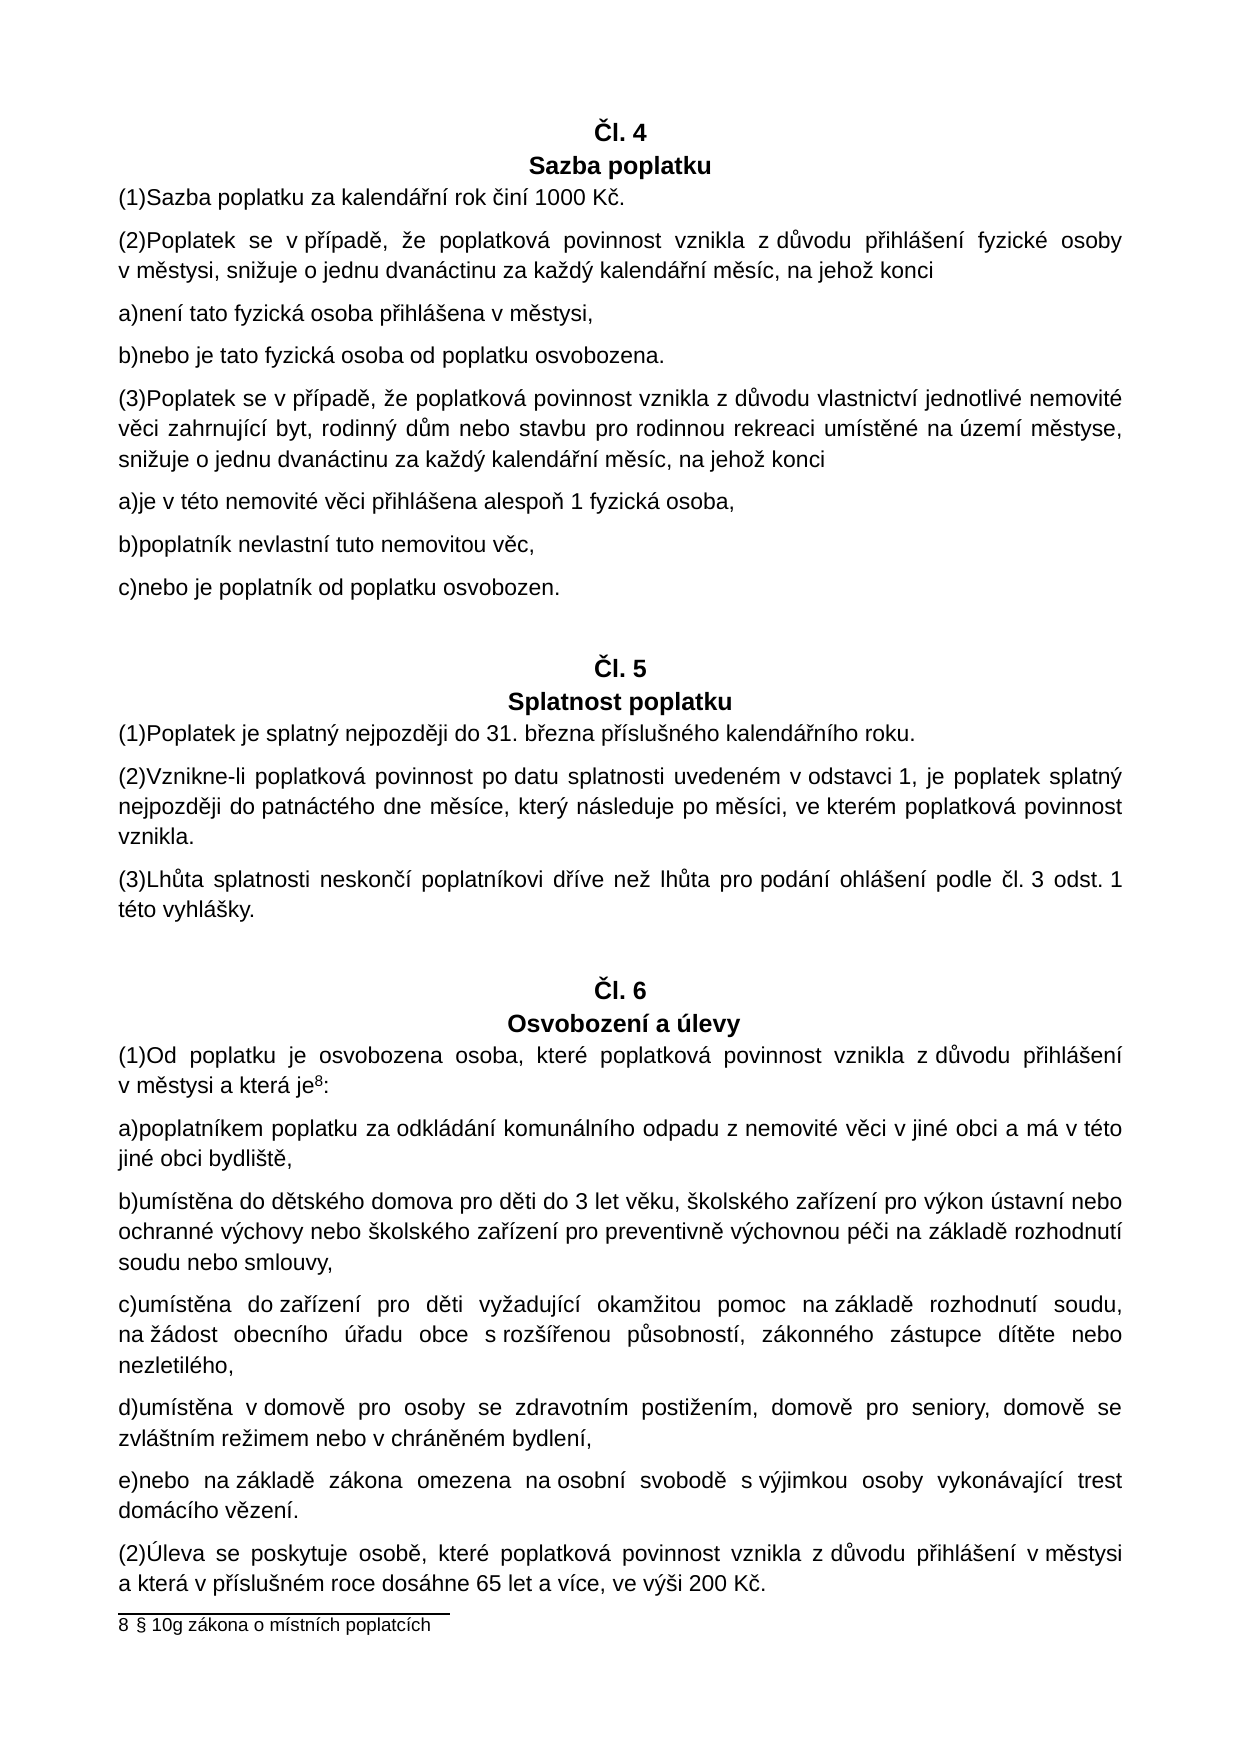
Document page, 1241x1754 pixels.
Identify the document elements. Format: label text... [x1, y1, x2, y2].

list poplatník nevlastní tuto nemovitou věc, [118, 531, 1122, 557]
list Úleva se poskytuje osobě, které poplatková povinnost vznikla z důvodu přihlášení v městysi a která v příslušném roce dosáhne 65 let a více, ve výši 200 Kč. [118, 1540, 1122, 1597]
list Sazba poplatku za kalendářní rok činí 1000 Kč. [118, 184, 1122, 211]
list umístěna do dětského domova pro děti do 3 let věku, školského zařízení pro výkon ústavní nebo ochranné výchovy nebo školského zařízení pro preventivně výchovnou péči na základě rozhodnutí soudu nebo smlouvy, [118, 1188, 1122, 1275]
list Poplatek se v případě, že poplatková povinnost vznikla z důvodu vlastnictví jednotlivé nemovité věci zahrnující byt, rodinný dům nebo stavbu pro rodinnou rekreaci umístěné na území městyse, snižuje o jednu dvanáctinu za každý kalendářní měsíc, na jehož konci [118, 385, 1122, 472]
list Od poplatku je osvobozena osoba, které poplatková povinnost vznikla z důvodu přihlášení v městysi a která je: [118, 1042, 1122, 1099]
list nebo je poplatník od poplatku osvobozen. [118, 574, 1122, 600]
list nebo na základě zákona omezena na osobní svobodě s výjimkou osoby vykonávající trest domácího vězení. [118, 1467, 1122, 1524]
list nebo je tato fyzická osoba od poplatku osvobozena. [118, 342, 1122, 369]
list poplatníkem poplatku za odkládání komunálního odpadu z nemovité věci v jiné obci a má v této jiné obci bydliště, [118, 1115, 1122, 1172]
list umístěna do zařízení pro děti vyžadující okamžitou pomoc na základě rozhodnutí soudu, na žádost obecního úřadu obce s rozšířenou působností, zákonného zástupce dítěte nebo nezletilého, [118, 1291, 1122, 1378]
list je v této nemovité věci přihlášena alespoň 1 fyzická osoba, [118, 488, 1122, 515]
list Poplatek je splatný nejpozději do 31. března příslušného kalendářního roku. [118, 720, 1122, 746]
subtitle Čl. 4 Sazba poplatku [118, 118, 1122, 180]
subtitle Čl. 6 Osvobození a úlevy [118, 976, 1122, 1038]
list § 10g zákona o místních poplatcích [118, 1614, 1122, 1635]
subtitle Čl. 5 Splatnost poplatku [118, 654, 1122, 716]
list umístěna v domově pro osoby se zdravotním postižením, domově pro seniory, domově se zvláštním režimem nebo v chráněném bydlení, [118, 1394, 1122, 1451]
list Vznikne-li poplatková povinnost po datu splatnosti uvedeném v odstavci 1, je poplatek splatný nejpozději do patnáctého dne měsíce, který následuje po měsíci, ve kterém poplatková povinnost vznikla. [118, 763, 1122, 849]
list není tato fyzická osoba přihlášena v městysi, [118, 300, 1122, 326]
list Poplatek se v případě, že poplatková povinnost vznikla z důvodu přihlášení fyzické osoby v městysi, snižuje o jednu dvanáctinu za každý kalendářní měsíc, na jehož konci [118, 227, 1122, 283]
list Lhůta splatnosti neskončí poplatníkovi dříve než lhůta pro podání ohlášení podle čl. 3 odst. 1 této vyhlášky. [118, 866, 1122, 922]
